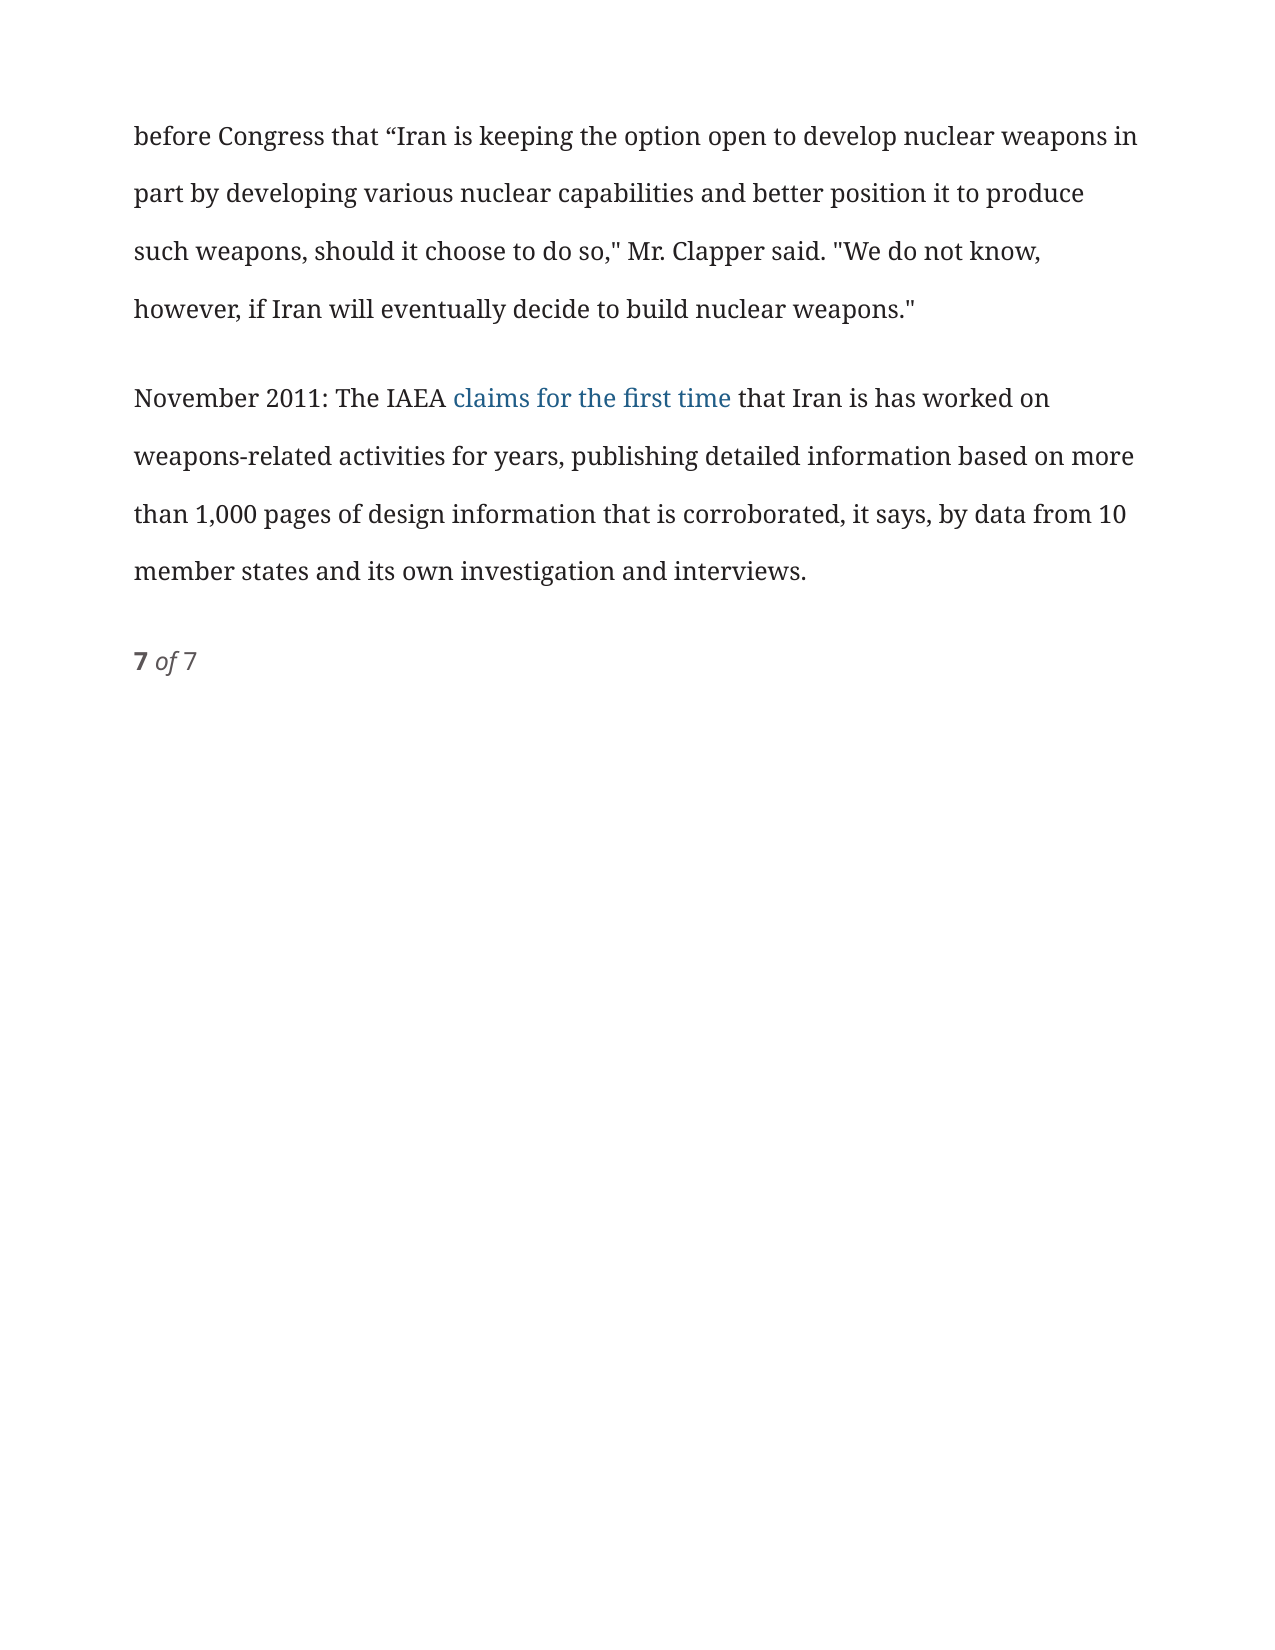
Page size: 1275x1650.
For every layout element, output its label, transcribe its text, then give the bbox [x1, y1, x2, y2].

text before Congress that “Iran is keeping the option open to develop nuclear weapons in part by developing various nuclear capabilities and better position it to produce such weapons, should it choose to do so," Mr. Clapper said. "We do not know, however, if Iran will eventually decide to build nuclear weapons." [134, 118, 1141, 326]
text November 2011: The IAEA claims for the first time that Iran is has worked on weapons-related activities for years, publishing detailed information based on more than 1,000 pages of design information that is corroborated, it says, by data from 10 member states and its own investigation and interviews. [134, 381, 1141, 588]
text 7 of 7 [134, 643, 1126, 696]
